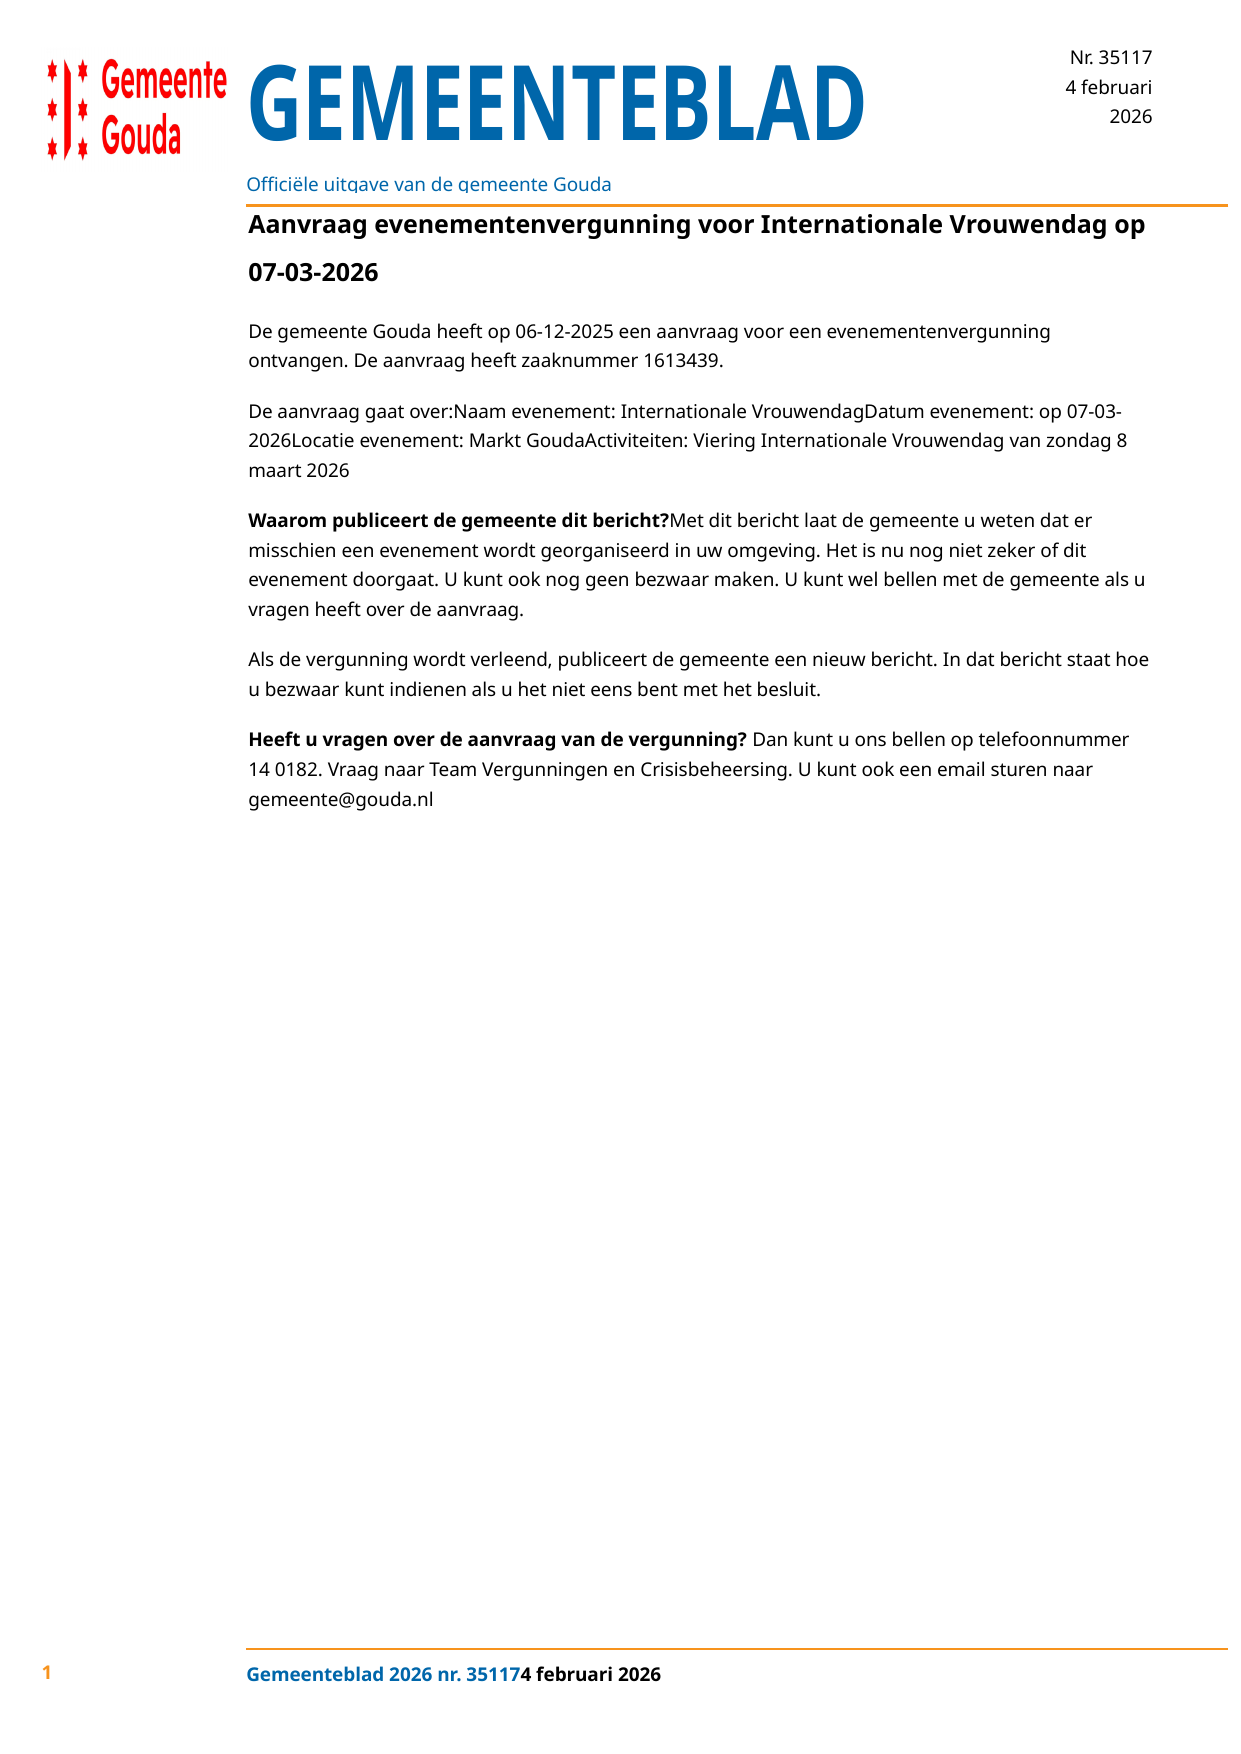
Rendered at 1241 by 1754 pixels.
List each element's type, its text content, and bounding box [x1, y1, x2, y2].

text De aanvraag gaat over:Naam evenement: Internationale VrouwendagDatum evenement: op 07-03-2026Locatie evenement: Markt GoudaActiviteiten: Viering Internationale Vrouwendag van zondag 8 maart 2026 [248, 398, 1152, 483]
text Waarom publiceert de gemeente dit bericht?Met dit bericht laat de gemeente u weten dat er misschien een evenement wordt georganiseerd in uw omgeving. Het is nu nog niet zeker of dit evenement doorgaat. U kunt ook nog geen bezwaar maken. U kunt wel bellen met de gemeente als u vragen heeft over de aanvraag. [248, 507, 1152, 622]
text Heeft u vragen over de aanvraag van de vergunning? Dan kunt u ons bellen op telefoonnummer 14 0182. Vraag naar Team Vergunningen en Crisisbeheersing. U kunt ook een email sturen naar gemeente@gouda.nl [248, 727, 1152, 812]
picture [41, 47, 231, 172]
text Als de vergunning wordt verleend, publiceert de gemeente een nieuw bericht. In dat bericht staat hoe u bezwaar kunt indienen als u het niet eens bent met het besluit. [248, 647, 1152, 702]
text Aanvraag evenementenvergunning voor Internationale Vrouwendag op 07-03-2026 [248, 207, 1152, 288]
text De gemeente Gouda heeft op 06-12-2025 een aanvraag voor een evenementenvergunning ontvangen. De aanvraag heeft zaaknummer 1613439. [248, 318, 1152, 373]
